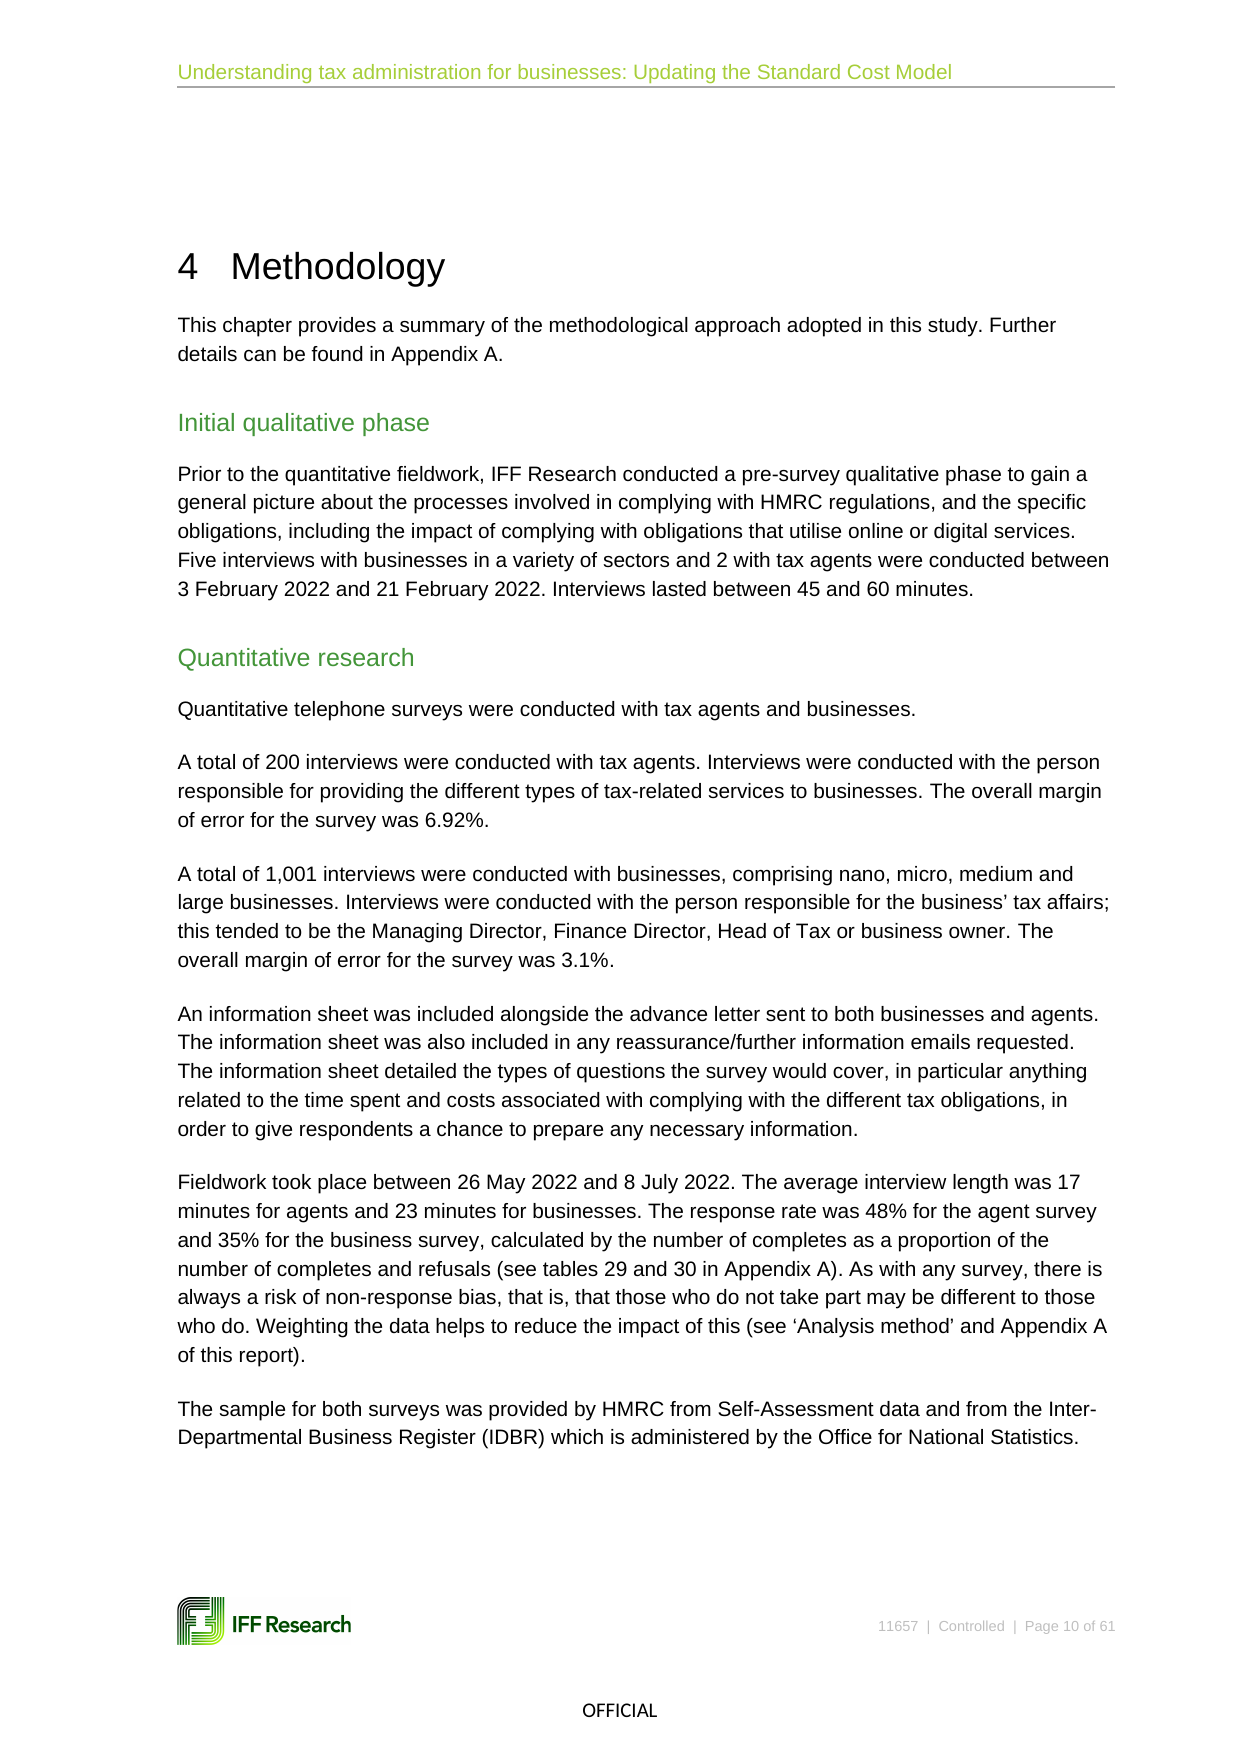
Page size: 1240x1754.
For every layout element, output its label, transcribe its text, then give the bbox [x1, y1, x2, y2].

list Fieldwork took place between 26 May 2022 and 8 July 2022. The average interview length was 17 minutes for agents and 23 minutes for businesses. The response rate was 48% for the agent survey and 35% for the business survey, calculated by the number of completes as a proportion of the number of completes and refusals (see tables 29 and 30 in Appendix A). As with any survey, there is always a risk of non-response bias, that is, that those who do not take part may be different to those who do. Weighting the data helps to reduce the impact of this (see ‘Analysis method’ and Appendix A of this report). [177, 1170, 1115, 1367]
text This chapter provides a summary of the methodological approach adopted in this study. Further details can be found in Appendix A. [177, 313, 1115, 365]
text Quantitative telephone surveys were conducted with tax agents and businesses. [177, 696, 1115, 720]
text Prior to the quantitative fieldwork, IFF Research conducted a pre-survey qualitative phase to gain a general picture about the processes involved in complying with HMRC regulations, and the specific obligations, including the impact of complying with obligations that utilise online or digital services. Five interviews with businesses in a variety of sectors and 2 with tax agents were conducted between 3 February 2022 and 21 February 2022. Interviews lasted between 45 and 60 minutes. [177, 461, 1115, 600]
subtitle Initial qualitative phase [177, 408, 1115, 436]
list An information sheet was included alongside the advance letter sent to both businesses and agents. The information sheet was also included in any reassurance/further information emails requested. The information sheet detailed the types of questions the survey would cover, in particular anything related to the time spent and costs associated with complying with the different tax obligations, in order to give respondents a chance to prepare any necessary information. [177, 1001, 1115, 1140]
text A total of 1,001 interviews were conducted with businesses, comprising nano, micro, medium and large businesses. Interviews were conducted with the person responsible for the business’ tax affairs; this tended to be the Managing Director, Finance Director, Head of Tax or business owner. The overall margin of error for the survey was 3.1%. [177, 861, 1115, 972]
text A total of 200 interviews were conducted with tax agents. Interviews were conducted with the person responsible for providing the different types of tax-related services to businesses. The overall margin of error for the survey was 6.92%. [177, 750, 1115, 832]
list The sample for both surveys was provided by HMRC from Self-Assessment data and from the Inter-Departmental Business Register (IDBR) which is administered by the Office for National Statistics. [177, 1396, 1115, 1449]
subtitle Methodology [177, 244, 1115, 288]
subtitle Quantitative research [177, 643, 1115, 671]
